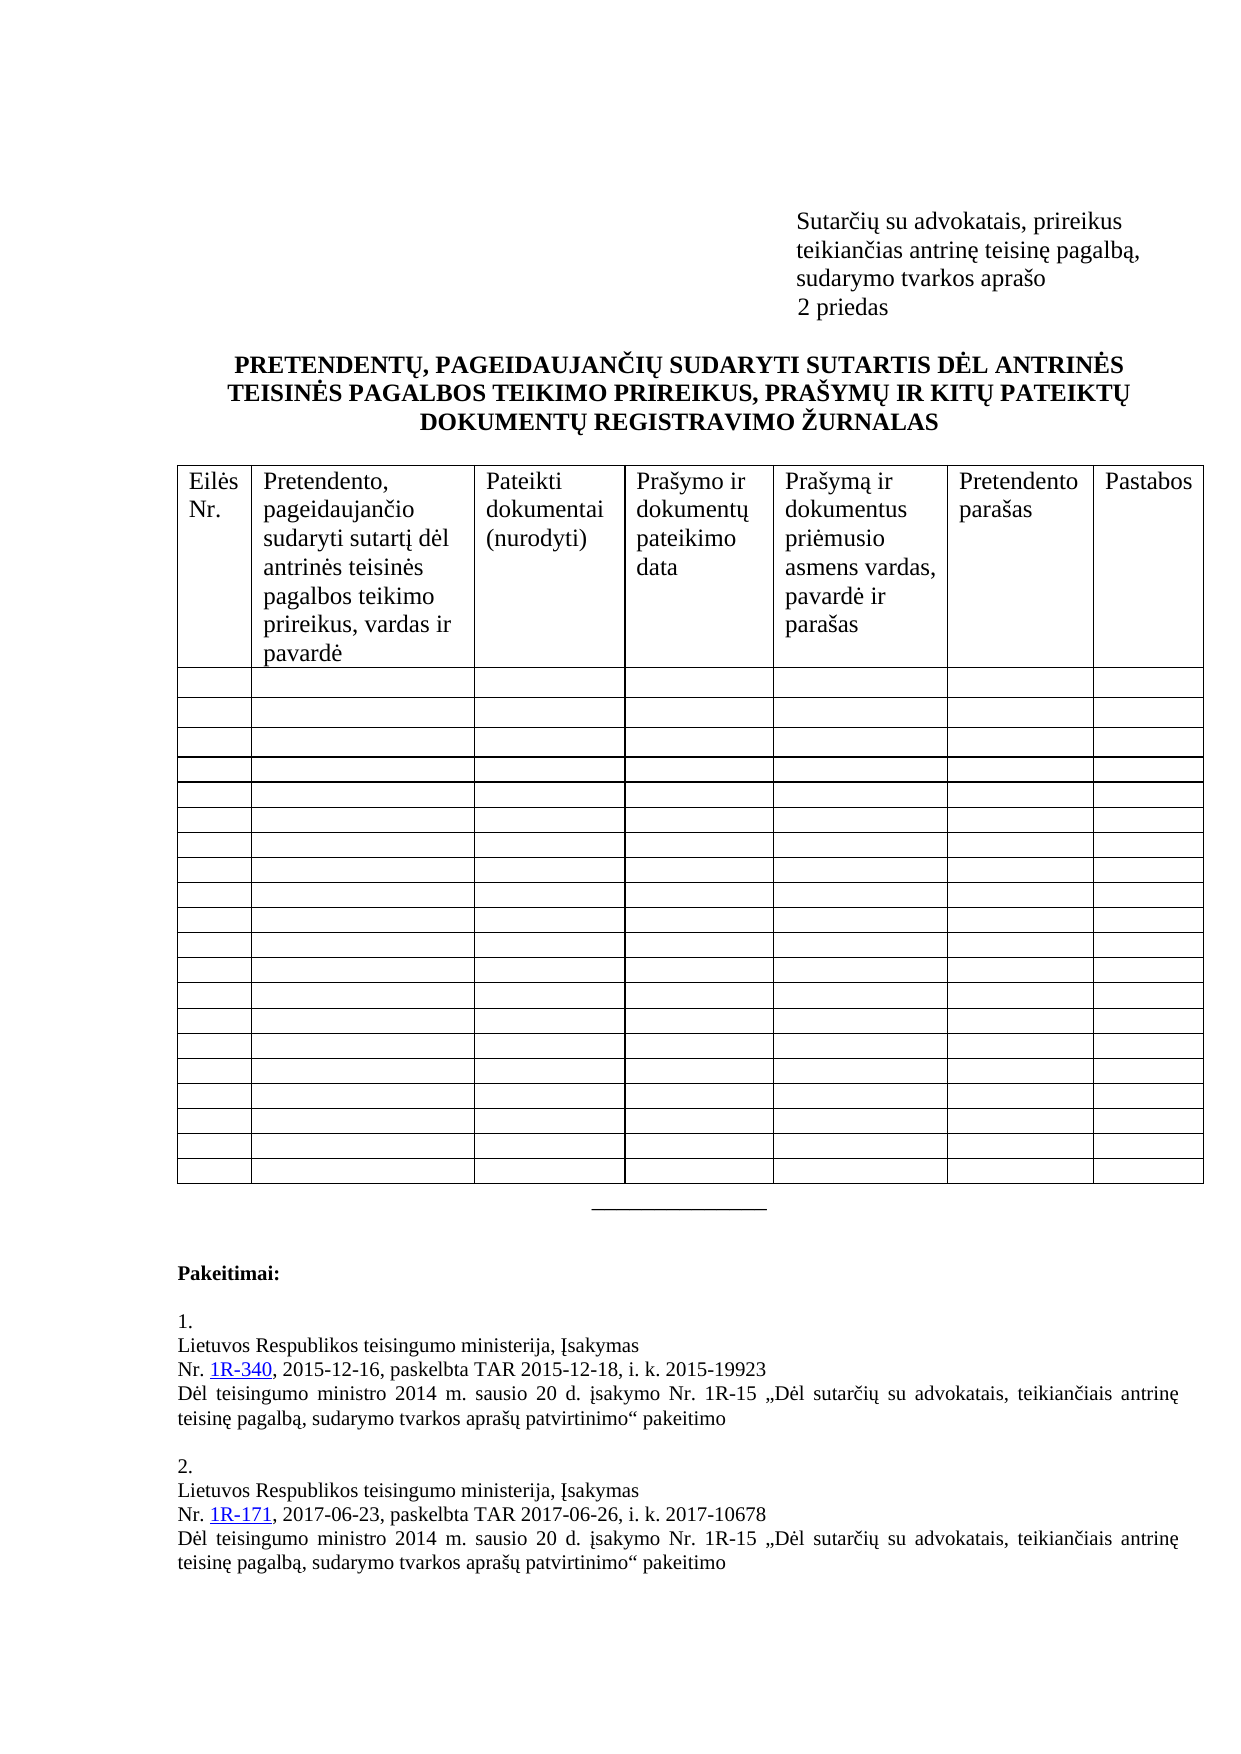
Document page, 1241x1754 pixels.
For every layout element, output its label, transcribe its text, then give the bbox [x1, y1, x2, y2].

table_cell [948, 858, 1093, 882]
table_cell [948, 698, 1093, 727]
table_cell [774, 808, 947, 832]
table_cell [252, 908, 474, 932]
table_cell [626, 858, 773, 882]
table_cell [1094, 933, 1203, 957]
text 2. [177, 1453, 1181, 1478]
table_cell [948, 958, 1093, 982]
table_cell [1094, 1084, 1203, 1108]
table_cell [774, 983, 947, 1007]
table_cell [626, 1009, 773, 1032]
table_header Pateikti dokumentai (nurodyti) [475, 466, 624, 667]
table_cell [1094, 668, 1203, 697]
table_cell [178, 808, 251, 832]
table_cell [948, 728, 1093, 756]
text 1. [177, 1309, 1181, 1333]
table_cell [626, 1109, 773, 1133]
table_cell [475, 698, 624, 727]
table_cell [475, 1084, 624, 1108]
table_cell [626, 908, 773, 932]
table_cell [1094, 728, 1203, 756]
table_cell [774, 758, 947, 781]
table_cell [475, 958, 624, 982]
table_cell [774, 728, 947, 756]
table_cell [774, 668, 947, 697]
table_cell [1094, 758, 1203, 781]
table_header Pastabos [1094, 466, 1203, 667]
table_cell [1094, 983, 1203, 1007]
text Pakeitimai: [177, 1261, 1181, 1285]
table_header Pretendento, pageidaujančio sudaryti sutartį dėl antrinės teisinės pagalbos teikimo prireikus, vardas ir pavardė [252, 466, 474, 667]
table_header Prašymą ir dokumentus priėmusio asmens vardas, pavardė ir parašas [774, 466, 947, 667]
table_cell [475, 783, 624, 807]
table_cell [475, 668, 624, 697]
table_cell [475, 833, 624, 857]
table_cell [626, 783, 773, 807]
table_cell [626, 1134, 773, 1158]
text Nr. 1R-171, 2017-06-23, paskelbta TAR 2017-06-26, i. k. 2017-10678 [177, 1502, 1181, 1526]
table_cell [475, 933, 624, 957]
table_cell [1094, 1009, 1203, 1032]
table_cell [178, 783, 251, 807]
table_cell [252, 783, 474, 807]
table_cell [774, 858, 947, 882]
table_cell [178, 668, 251, 697]
table_cell [626, 698, 773, 727]
table_cell [252, 983, 474, 1007]
table_cell [774, 933, 947, 957]
table_cell [626, 1159, 773, 1183]
table_cell [774, 783, 947, 807]
table_cell [475, 1009, 624, 1032]
table_cell [948, 758, 1093, 781]
table_cell [252, 1034, 474, 1058]
table_cell [475, 728, 624, 756]
table_cell [948, 668, 1093, 697]
text Lietuvos Respublikos teisingumo ministerija, Įsakymas [177, 1478, 1181, 1502]
table_cell [1094, 808, 1203, 832]
table_cell [1094, 783, 1203, 807]
table_cell [774, 698, 947, 727]
text Dėl teisingumo ministro 2014 m. sausio 20 d. įsakymo Nr. 1R-15 „Dėl sutarčių su advokatais, teikiančiais antrinę teisinę pagalbą, sudarymo tvarkos aprašų patvirtinimo“ pakeitimo [177, 1526, 1181, 1574]
table_cell [948, 908, 1093, 932]
table_cell [774, 1109, 947, 1133]
table_cell [475, 883, 624, 907]
table_cell [178, 1109, 251, 1133]
table_cell [178, 1084, 251, 1108]
table_cell [1094, 1059, 1203, 1083]
table_cell [774, 1059, 947, 1083]
table_cell [178, 983, 251, 1007]
table_cell [252, 808, 474, 832]
table_cell [948, 1134, 1093, 1158]
table_cell [475, 1159, 624, 1183]
table_cell [626, 883, 773, 907]
table_cell [948, 833, 1093, 857]
table_cell [178, 758, 251, 781]
table_cell [178, 728, 251, 756]
table_cell [252, 958, 474, 982]
table_cell [774, 1084, 947, 1108]
table_cell [178, 883, 251, 907]
table_cell [626, 758, 773, 781]
table_cell [626, 1059, 773, 1083]
table_cell [948, 933, 1093, 957]
table_cell [178, 1034, 251, 1058]
table_cell [1094, 1134, 1203, 1158]
table_cell [1094, 1109, 1203, 1133]
table_cell [626, 958, 773, 982]
table_cell [774, 1159, 947, 1183]
table_cell [475, 858, 624, 882]
table_cell [252, 698, 474, 727]
table_cell [252, 1159, 474, 1183]
table_cell [178, 1159, 251, 1183]
table_cell [626, 1034, 773, 1058]
table_cell [252, 668, 474, 697]
text Nr. 1R-340, 2015-12-16, paskelbta TAR 2015-12-18, i. k. 2015-19923 [177, 1357, 1181, 1381]
table_cell [178, 908, 251, 932]
table_cell [774, 908, 947, 932]
text Sutarčių su advokatais, prireikus [796, 206, 1181, 235]
table_cell [252, 1084, 474, 1108]
table_cell [948, 1059, 1093, 1083]
table_cell [252, 933, 474, 957]
table_cell [475, 758, 624, 781]
table_cell [1094, 858, 1203, 882]
table_cell [1094, 883, 1203, 907]
table_header Prašymo ir dokumentų pateikimo data [626, 466, 773, 667]
text sudarymo tvarkos aprašo [796, 263, 1181, 292]
table_cell [774, 1034, 947, 1058]
table_cell [948, 983, 1093, 1007]
table_cell [475, 983, 624, 1007]
table_cell [948, 1084, 1093, 1108]
table_header Pretendento parašas [948, 466, 1093, 667]
table_cell [252, 1009, 474, 1032]
table_cell [948, 1159, 1093, 1183]
table_cell [626, 808, 773, 832]
table_cell [948, 783, 1093, 807]
table_cell [178, 933, 251, 957]
table_cell [178, 833, 251, 857]
table_cell [774, 883, 947, 907]
table_cell [1094, 833, 1203, 857]
text Lietuvos Respublikos teisingumo ministerija, Įsakymas [177, 1333, 1181, 1357]
table_cell [1094, 1159, 1203, 1183]
text teikiančias antrinę teisinę pagalbą, [796, 235, 1181, 263]
table_cell [774, 1009, 947, 1032]
table_cell [626, 833, 773, 857]
table_cell [252, 758, 474, 781]
table_cell [475, 1034, 624, 1058]
table_cell [178, 1059, 251, 1083]
table_cell [178, 1134, 251, 1158]
table_cell [178, 698, 251, 727]
table_cell [475, 908, 624, 932]
table_cell [948, 1109, 1093, 1133]
table_cell [252, 1134, 474, 1158]
table_cell [948, 1009, 1093, 1032]
table_cell [1094, 698, 1203, 727]
table_cell [626, 983, 773, 1007]
table_cell [948, 808, 1093, 832]
table_cell [626, 668, 773, 697]
text Dėl teisingumo ministro 2014 m. sausio 20 d. įsakymo Nr. 1R-15 „Dėl sutarčių su advokatais, teikiančiais antrinę teisinę pagalbą, sudarymo tvarkos aprašų patvirtinimo“ pakeitimo [177, 1381, 1181, 1429]
table_cell [252, 833, 474, 857]
table_cell [475, 1134, 624, 1158]
table_cell [475, 1109, 624, 1133]
table_cell [774, 833, 947, 857]
table_cell [626, 1084, 773, 1108]
table_cell [475, 808, 624, 832]
table_cell [774, 1134, 947, 1158]
table_cell [178, 1009, 251, 1032]
text ______________ [177, 1184, 1181, 1213]
table_cell [626, 728, 773, 756]
table_cell [1094, 1034, 1203, 1058]
table_cell [1094, 908, 1203, 932]
table_cell [252, 728, 474, 756]
table_cell [252, 1059, 474, 1083]
table_cell [1094, 958, 1203, 982]
table_header Eilės Nr. [178, 466, 251, 667]
table_cell [948, 883, 1093, 907]
text 2 priedas [709, 292, 1181, 321]
table_cell [178, 858, 251, 882]
table_cell [252, 883, 474, 907]
text PRETENDENTŲ, PAGEIDAUJANČIŲ SUDARYTI SUTARTIS DĖL ANTRINĖS TEISINĖS PAGALBOS TEIKIMO PRIREIKUS, PRAŠYMŲ IR KITŲ PATEIKTŲ DOKUMENTŲ REGISTRAVIMO ŽURNALAS [177, 350, 1181, 436]
table_cell [626, 933, 773, 957]
table_cell [774, 958, 947, 982]
table_cell [252, 1109, 474, 1133]
table_cell [948, 1034, 1093, 1058]
table_cell [178, 958, 251, 982]
table_cell [475, 1059, 624, 1083]
table_cell [252, 858, 474, 882]
